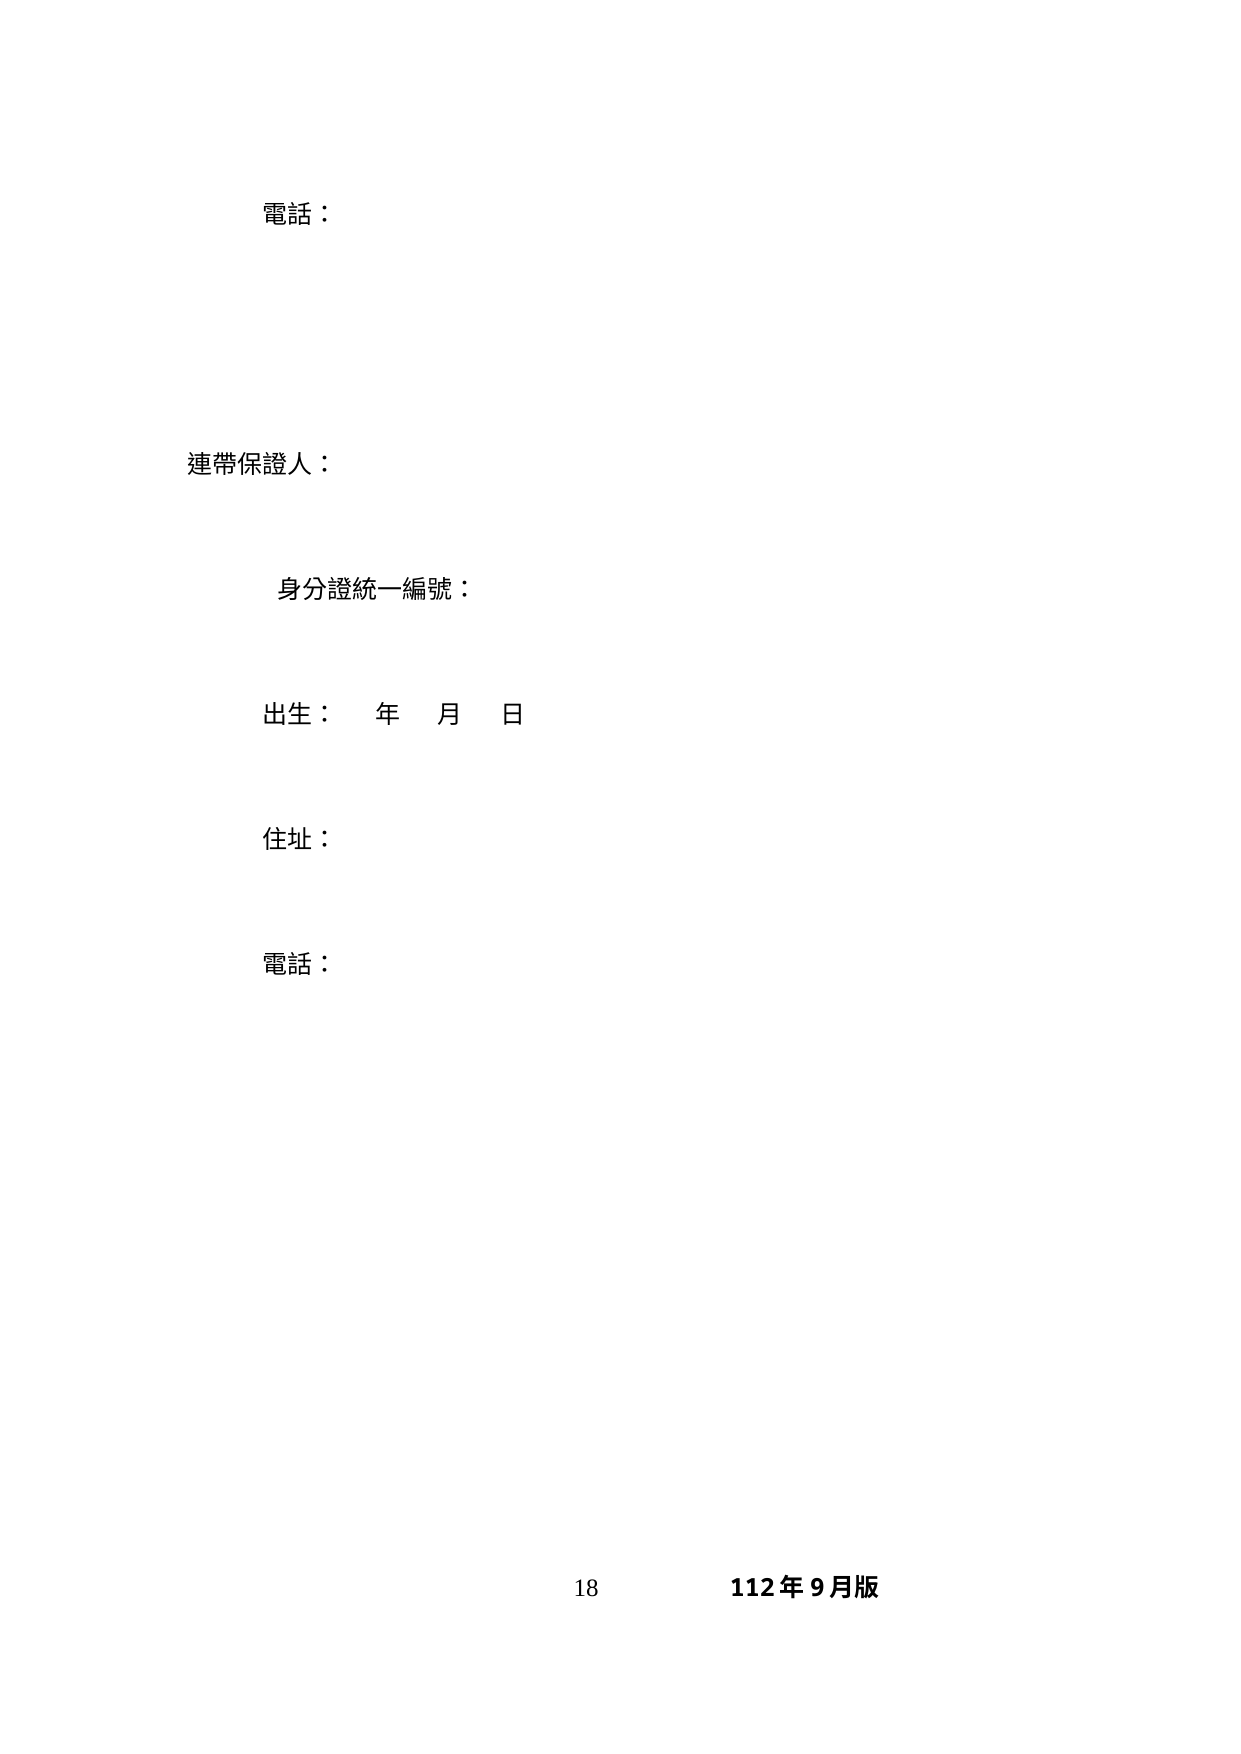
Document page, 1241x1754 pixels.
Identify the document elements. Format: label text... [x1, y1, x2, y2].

text 住址： [262, 796, 1053, 859]
text 連帶保證人： [187, 421, 1053, 484]
text 身分證統一編號： [187, 546, 1053, 609]
text 出生： 年 月 日 [262, 671, 1053, 734]
text 電話： [262, 171, 1053, 234]
text 電話： [262, 921, 1053, 984]
